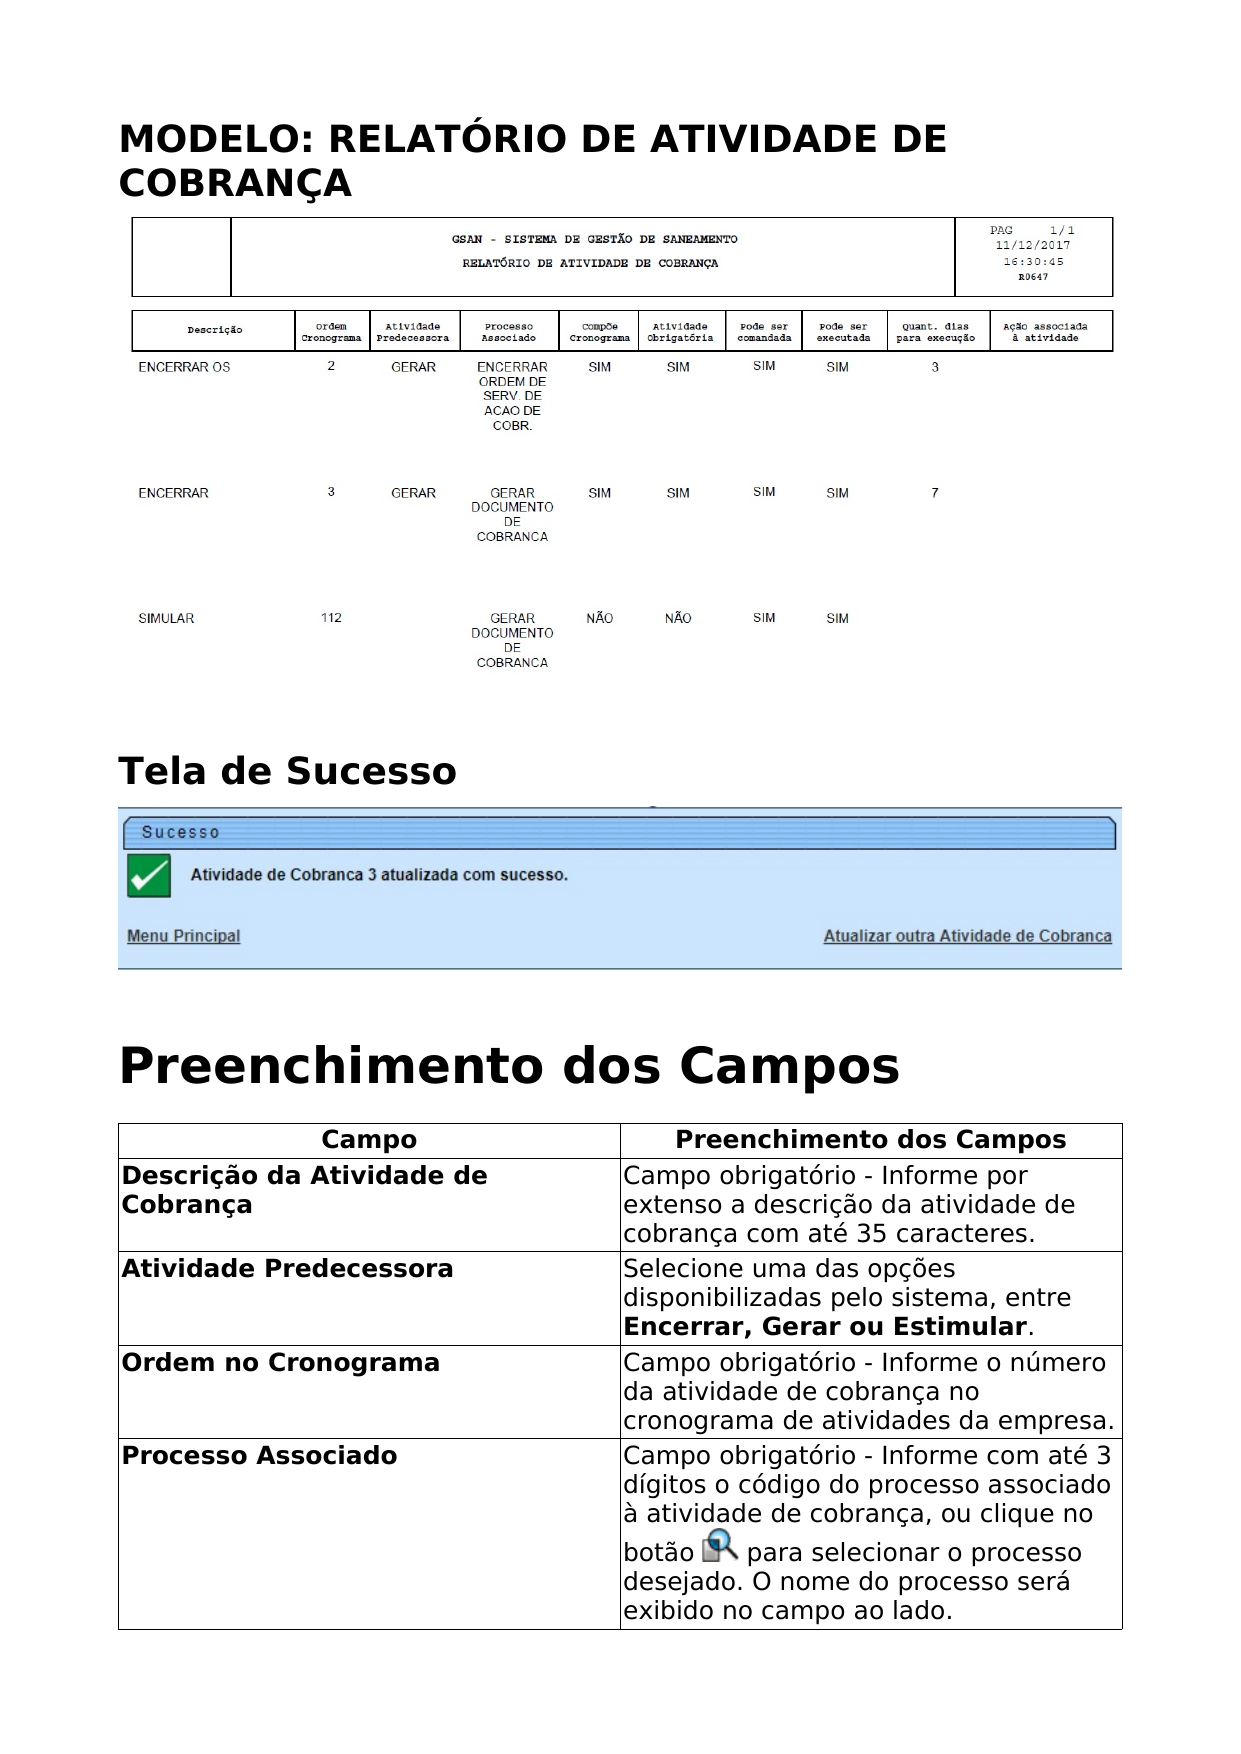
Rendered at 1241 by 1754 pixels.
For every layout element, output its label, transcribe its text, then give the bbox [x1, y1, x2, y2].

subtitle Tela de Sucesso [118, 750, 1122, 794]
table_cell Descrição da Atividade de Cobrança [119, 1159, 620, 1251]
table_cell Processo Associado [119, 1439, 620, 1629]
table_cell Atividade Predecessora [119, 1252, 620, 1345]
table_header Campo [119, 1124, 620, 1158]
picture [702, 1528, 739, 1562]
subtitle Preenchimento dos Campos [118, 1037, 1122, 1095]
picture [118, 217, 1123, 684]
table_cell Campo obrigatório - Informe por extenso a descrição da atividade de cobrança com até 35 caracteres. [621, 1159, 1122, 1251]
picture [118, 806, 1123, 971]
table_cell Ordem no Cronograma [119, 1346, 620, 1438]
table_header Preenchimento dos Campos [621, 1124, 1122, 1158]
table_cell Selecione uma das opções disponibilizadas pelo sistema, entre Encerrar, Gerar ou Estimular. [621, 1252, 1122, 1345]
table_cell Campo obrigatório - Informe com até 3 dígitos o código do processo associado à atividade de cobrança, ou clique no botão para selecionar o processo desejado. O nome do processo será exibido no campo ao lado. [621, 1439, 1122, 1629]
table_cell Campo obrigatório - Informe o número da atividade de cobrança no cronograma de atividades da empresa. [621, 1346, 1122, 1438]
subtitle MODELO: RELATÓRIO DE ATIVIDADE DE COBRANÇA [118, 118, 1122, 205]
